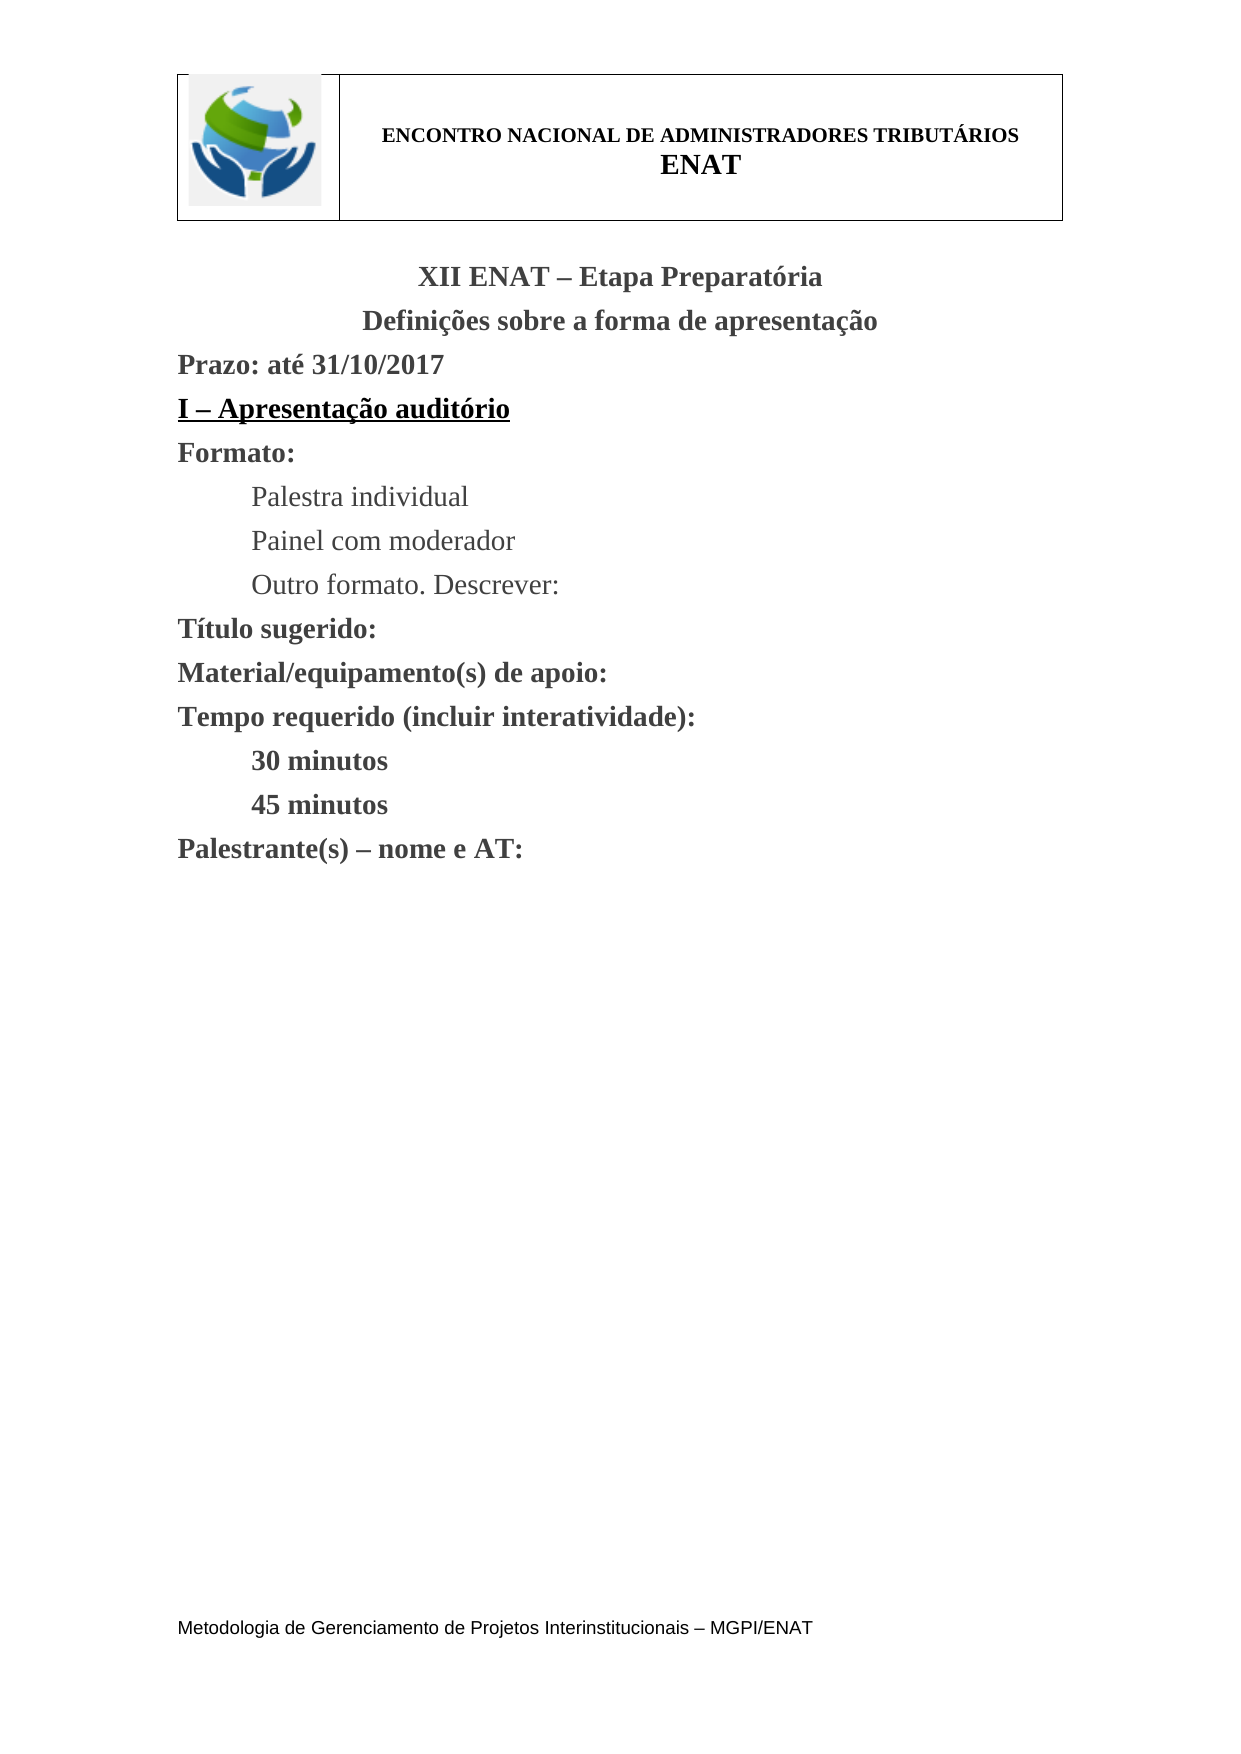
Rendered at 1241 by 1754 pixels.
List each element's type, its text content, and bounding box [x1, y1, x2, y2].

text Tempo requerido (incluir interatividade): [177, 699, 1063, 732]
text Material/equipamento(s) de apoio: [177, 655, 1063, 688]
text I – Apresentação auditório [177, 391, 1063, 425]
text Painel com moderador [177, 523, 1063, 557]
text Palestrante(s) – nome e AT: [177, 831, 1063, 864]
text Título sugerido: [177, 611, 1063, 644]
text Outro formato. Descrever: [177, 567, 1063, 601]
text XII ENAT – Etapa Preparatória [177, 259, 1063, 293]
text Definições sobre a forma de apresentação [177, 303, 1063, 337]
text Prazo: até 31/10/2017 [177, 347, 1063, 381]
text Formato: [177, 435, 1063, 469]
text Palestra individual [177, 479, 1063, 513]
text 45 minutos [177, 787, 1063, 820]
text 30 minutos [177, 743, 1063, 776]
picture [188, 74, 322, 206]
